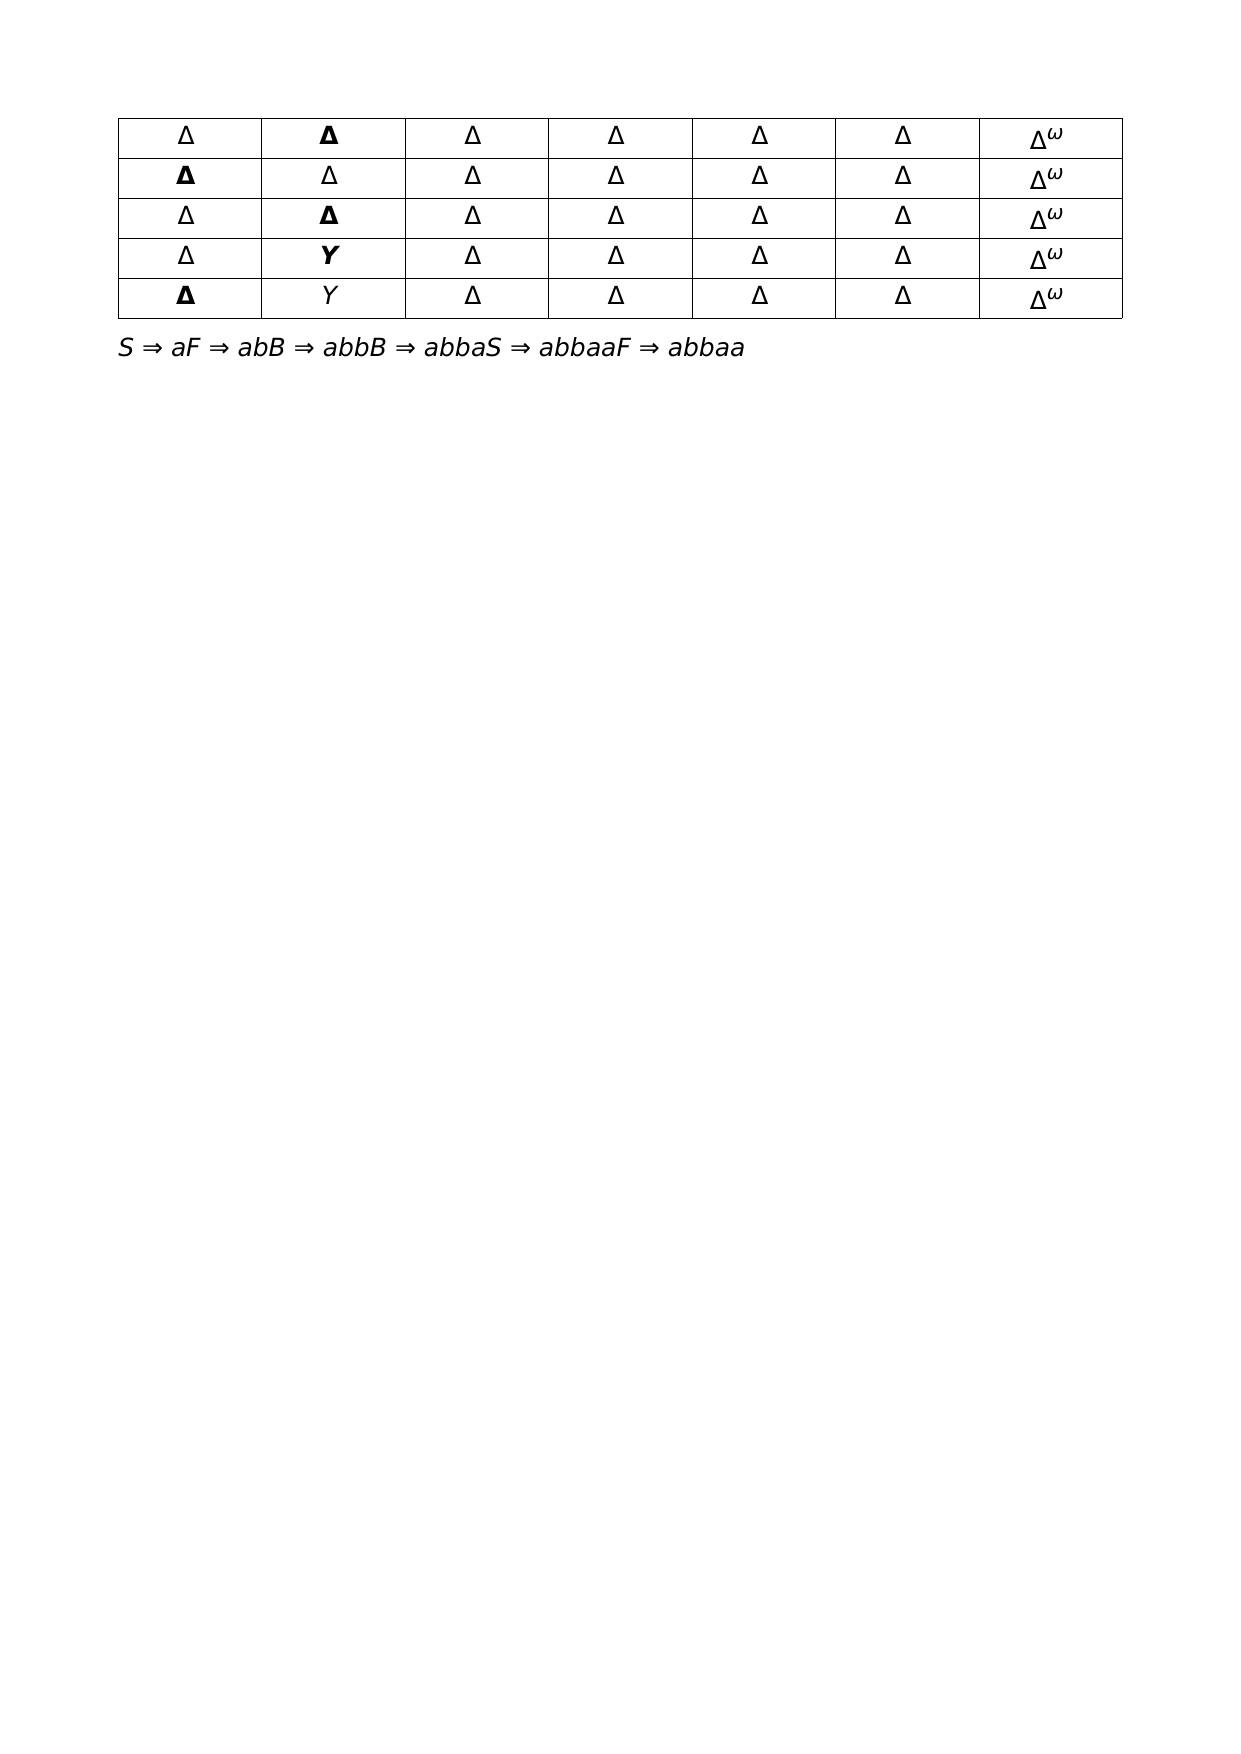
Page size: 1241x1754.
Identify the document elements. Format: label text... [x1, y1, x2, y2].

table_cell Δ [119, 159, 261, 198]
table_cell Δ [836, 199, 979, 238]
table_cell Δω [980, 239, 1122, 278]
table_cell Δ [549, 119, 692, 158]
table_cell Δ [262, 119, 405, 158]
table_cell Δ [693, 239, 835, 278]
table_cell Δ [693, 279, 835, 318]
table_cell Y [262, 239, 405, 278]
table_cell Δ [406, 199, 548, 238]
table_cell Δ [549, 279, 692, 318]
table_cell Δ [119, 279, 261, 318]
table_cell Δω [980, 279, 1122, 318]
table_cell Δ [693, 119, 835, 158]
table_cell Δω [980, 159, 1122, 198]
table_cell Δ [549, 199, 692, 238]
table_cell Δω [980, 199, 1122, 238]
table_cell Δω [980, 119, 1122, 158]
table_cell Δ [406, 279, 548, 318]
text S ⇒ aF ⇒ abB ⇒ abbB ⇒ abbaS ⇒ abbaaF ⇒ abbaa [118, 333, 1122, 362]
table_cell Δ [693, 159, 835, 198]
table_cell Δ [836, 159, 979, 198]
table_cell Δ [406, 239, 548, 278]
table_cell Δ [119, 199, 261, 238]
table_cell Δ [836, 239, 979, 278]
table_cell Δ [262, 159, 405, 198]
table_cell Δ [836, 119, 979, 158]
table_cell Y [262, 279, 405, 318]
table_cell Δ [549, 159, 692, 198]
table_cell Δ [262, 199, 405, 238]
table_cell Δ [406, 119, 548, 158]
table_cell Δ [836, 279, 979, 318]
table_cell Δ [119, 239, 261, 278]
table_cell Δ [693, 199, 835, 238]
table_cell Δ [549, 239, 692, 278]
table_cell Δ [119, 119, 261, 158]
table_cell Δ [406, 159, 548, 198]
